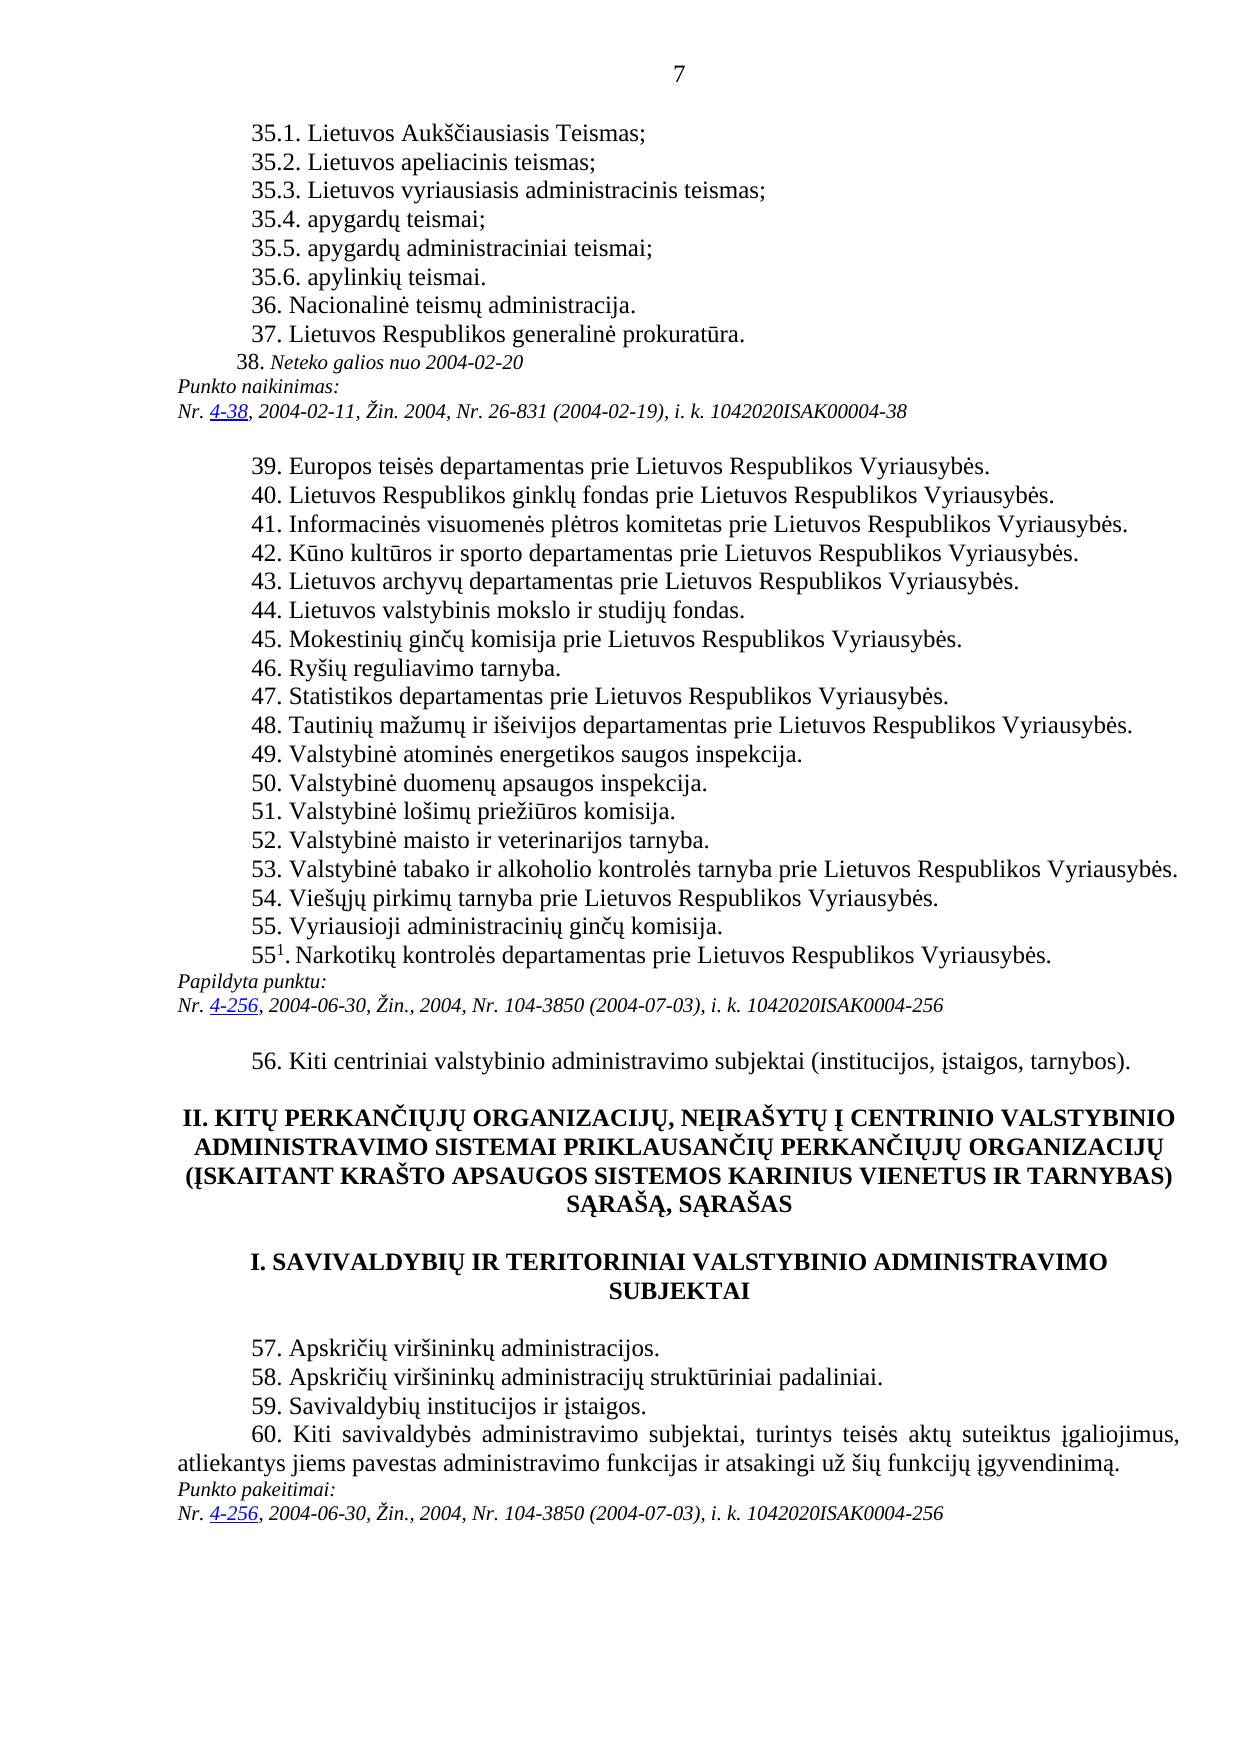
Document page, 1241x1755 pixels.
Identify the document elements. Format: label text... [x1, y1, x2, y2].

text 38. Neteko galios nuo 2004-02-20 [177, 348, 1181, 374]
text I. SAVIVALDYBIŲ IR TERITORINIAI VALSTYBINIO ADMINISTRAVIMO SUBJEKTAI [177, 1247, 1181, 1304]
text 43. Lietuvos archyvų departamentas prie Lietuvos Respublikos Vyriausybės. [177, 566, 1181, 595]
text 51. Valstybinė lošimų priežiūros komisija. [177, 796, 1181, 825]
text 49. Valstybinė atominės energetikos saugos inspekcija. [177, 739, 1181, 768]
text 57. Apskričių viršininkų administracijos. [177, 1333, 1181, 1362]
text 39. Europos teisės departamentas prie Lietuvos Respublikos Vyriausybės. [177, 451, 1181, 480]
text 35.6. apylinkių teismai. [177, 262, 1181, 291]
text 35.1. Lietuvos Aukščiausiasis Teismas; [177, 118, 1181, 147]
text 59. Savivaldybių institucijos ir įstaigos. [177, 1391, 1181, 1419]
text 37. Lietuvos Respublikos generalinė prokuratūra. [177, 319, 1181, 348]
text Punkto naikinimas: [177, 374, 1181, 398]
text Nr. 4-256, 2004-06-30, Žin., 2004, Nr. 104-3850 (2004-07-03), i. k. 1042020ISAK0004-256 [177, 993, 1181, 1017]
text 36. Nacionalinė teismų administracija. [177, 291, 1181, 319]
text 45. Mokestinių ginčų komisija prie Lietuvos Respublikos Vyriausybės. [177, 624, 1181, 653]
text 44. Lietuvos valstybinis mokslo ir studijų fondas. [177, 595, 1181, 624]
text 41. Informacinės visuomenės plėtros komitetas prie Lietuvos Respublikos Vyriausybės. [177, 509, 1181, 538]
text 54. Viešųjų pirkimų tarnyba prie Lietuvos Respublikos Vyriausybės. [177, 883, 1181, 911]
text 56. Kiti centriniai valstybinio administravimo subjektai (institucijos, įstaigos, tarnybos). [177, 1046, 1181, 1074]
text 50. Valstybinė duomenų apsaugos inspekcija. [177, 768, 1181, 796]
text 58. Apskričių viršininkų administracijų struktūriniai padaliniai. [177, 1362, 1181, 1391]
text 48. Tautinių mažumų ir išeivijos departamentas prie Lietuvos Respublikos Vyriausybės. [177, 710, 1181, 739]
text 52. Valstybinė maisto ir veterinarijos tarnyba. [177, 825, 1181, 854]
text 551. Narkotikų kontrolės departamentas prie Lietuvos Respublikos Vyriausybės. [177, 940, 1181, 969]
text 35.4. apygardų teismai; [177, 204, 1181, 233]
text 42. Kūno kultūros ir sporto departamentas prie Lietuvos Respublikos Vyriausybės. [177, 538, 1181, 566]
text 46. Ryšių reguliavimo tarnyba. [177, 653, 1181, 681]
text II. KITŲ PERKANČIŲJŲ ORGANIZACIJŲ, NEĮRAŠYTŲ Į CENTRINIO VALSTYBINIO ADMINISTRAVIMO SISTEMAI PRIKLAUSANČIŲ PERKANČIŲJŲ ORGANIZACIJŲ (ĮSKAITANT KRAŠTO APSAUGOS SISTEMOS KARINIUS VIENETUS IR TARNYBAS) SĄRAŠĄ, SĄRAŠAS [177, 1103, 1181, 1218]
text Punkto pakeitimai: [177, 1477, 1181, 1501]
text 60. Kiti savivaldybės administravimo subjektai, turintys teisės aktų suteiktus įgaliojimus, atliekantys jiems pavestas administravimo funkcijas ir atsakingi už šių funkcijų įgyvendinimą. [177, 1419, 1181, 1477]
text 53. Valstybinė tabako ir alkoholio kontrolės tarnyba prie Lietuvos Respublikos Vyriausybės. [177, 854, 1181, 883]
text Papildyta punktu: [177, 969, 1181, 993]
text 35.5. apygardų administraciniai teismai; [177, 233, 1181, 262]
text 35.2. Lietuvos apeliacinis teismas; [177, 147, 1181, 176]
text 55. Vyriausioji administracinių ginčų komisija. [177, 911, 1181, 940]
text Nr. 4-256, 2004-06-30, Žin., 2004, Nr. 104-3850 (2004-07-03), i. k. 1042020ISAK0004-256 [177, 1501, 1181, 1525]
text 40. Lietuvos Respublikos ginklų fondas prie Lietuvos Respublikos Vyriausybės. [177, 480, 1181, 509]
text 47. Statistikos departamentas prie Lietuvos Respublikos Vyriausybės. [177, 681, 1181, 710]
text Nr. 4-38, 2004-02-11, Žin. 2004, Nr. 26-831 (2004-02-19), i. k. 1042020ISAK00004-38 [177, 398, 1181, 423]
text 35.3. Lietuvos vyriausiasis administracinis teismas; [177, 176, 1181, 204]
